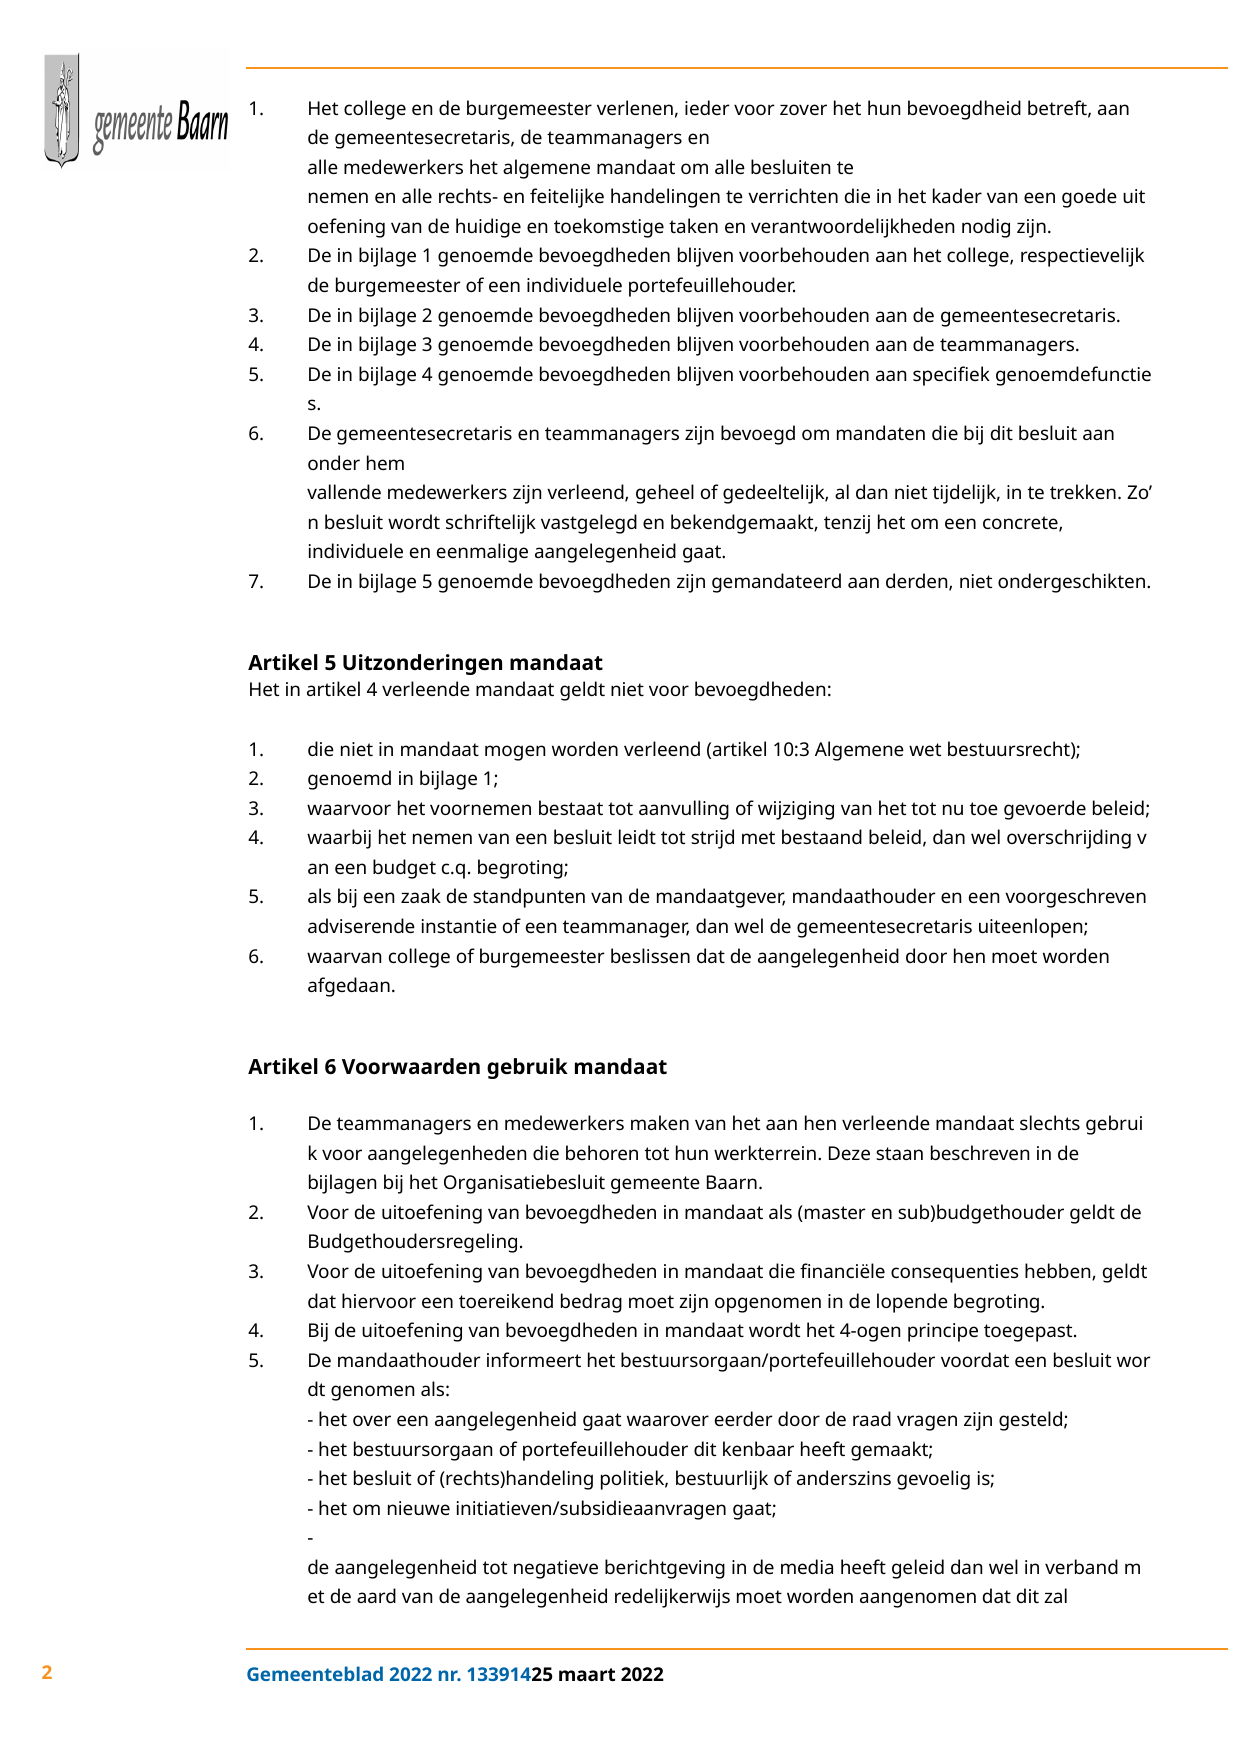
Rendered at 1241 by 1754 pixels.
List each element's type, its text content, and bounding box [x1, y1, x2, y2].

list - het over een aangelegenheid gaat waarover eerder door de raad vragen zijn gesteld; [248, 1406, 1152, 1432]
text Artikel 6 Voorwaarden gebruik mandaat [248, 1052, 1152, 1081]
list genoemd in bijlage 1; [248, 765, 1152, 791]
list De in bijlage 2 genoemde bevoegdheden blijven voorbehouden aan de gemeentesecretaris. [248, 302, 1152, 328]
list waarbij het nemen van een besluit leidt tot strijd met bestaand beleid, dan wel overschrijding van een budget c.q. begroting; [248, 824, 1152, 880]
list De in bijlage 3 genoemde bevoegdheden blijven voorbehouden aan de teammanagers. [248, 331, 1152, 357]
list - het besluit of (rechts)handeling politiek, bestuurlijk of anderszins gevoelig is; [248, 1465, 1152, 1491]
text Artikel 5 Uitzonderingen mandaat [248, 648, 1152, 677]
list De in bijlage 5 genoemde bevoegdheden zijn gemandateerd aan derden, niet ondergeschikten. [248, 568, 1152, 594]
list Het college en de burgemeester verlenen, ieder voor zover het hun bevoegdheid betreft, aan de gemeentesecretaris, de teammanagers en alle medewerkers het algemene mandaat om alle besluiten te nemen en alle rechts- en feitelijke handelingen te verrichten die in het kader van een goede uitoefening van de huidige en toekomstige taken en verantwoordelijkheden nodig zijn. [248, 95, 1152, 239]
list De in bijlage 4 genoemde bevoegdheden blijven voorbehouden aan specifiek genoemdefuncties. [248, 361, 1152, 416]
list De teammanagers en medewerkers maken van het aan hen verleende mandaat slechts gebruik voor aangelegenheden die behoren tot hun werkterrein. Deze staan beschreven in de bijlagen bij het Organisatiebesluit gemeente Baarn. [248, 1110, 1152, 1195]
list Voor de uitoefening van bevoegdheden in mandaat als (master en sub)budgethouder geldt de Budgethoudersregeling. [248, 1199, 1152, 1254]
list - de aangelegenheid tot negatieve berichtgeving in de media heeft geleid dan wel in verband met de aard van de aangelegenheid redelijkerwijs moet worden aangenomen dat dit zal [248, 1524, 1152, 1609]
list - het om nieuwe initiatieven/subsidieaanvragen gaat; [248, 1495, 1152, 1521]
list die niet in mandaat mogen worden verleend (artikel 10:3 Algemene wet bestuursrecht); [248, 736, 1152, 761]
list De in bijlage 1 genoemde bevoegdheden blijven voorbehouden aan het college, respectievelijk de burgemeester of een individuele portefeuillehouder. [248, 243, 1152, 298]
list - het bestuursorgaan of portefeuillehouder dit kenbaar heeft gemaakt; [248, 1436, 1152, 1462]
text Het in artikel 4 verleende mandaat geldt niet voor bevoegdheden: [248, 677, 1152, 702]
list Bij de uitoefening van bevoegdheden in mandaat wordt het 4-ogen principe toegepast. [248, 1317, 1152, 1343]
list De gemeentesecretaris en teammanagers zijn bevoegd om mandaten die bij dit besluit aan onder hem vallende medewerkers zijn verleend, geheel of gedeeltelijk, al dan niet tijdelijk, in te trekken. Zo’n besluit wordt schriftelijk vastgelegd en bekendgemaakt, tenzij het om een concrete, individuele en eenmalige aangelegenheid gaat. [248, 420, 1152, 564]
list Voor de uitoefening van bevoegdheden in mandaat die financiële consequenties hebben, geldt dat hiervoor een toereikend bedrag moet zijn opgenomen in de lopende begroting. [248, 1258, 1152, 1314]
list waarvoor het voornemen bestaat tot aanvulling of wijziging van het tot nu toe gevoerde beleid; [248, 795, 1152, 821]
list waarvan college of burgemeester beslissen dat de aangelegenheid door hen moet worden afgedaan. [248, 943, 1152, 998]
list als bij een zaak de standpunten van de mandaatgever, mandaathouder en een voorgeschreven adviserende instantie of een teammanager, dan wel de gemeentesecretaris uiteenlopen; [248, 884, 1152, 939]
list De mandaathouder informeert het bestuursorgaan/portefeuillehouder voordat een besluit wordt genomen als: [248, 1347, 1152, 1402]
picture [41, 47, 231, 172]
